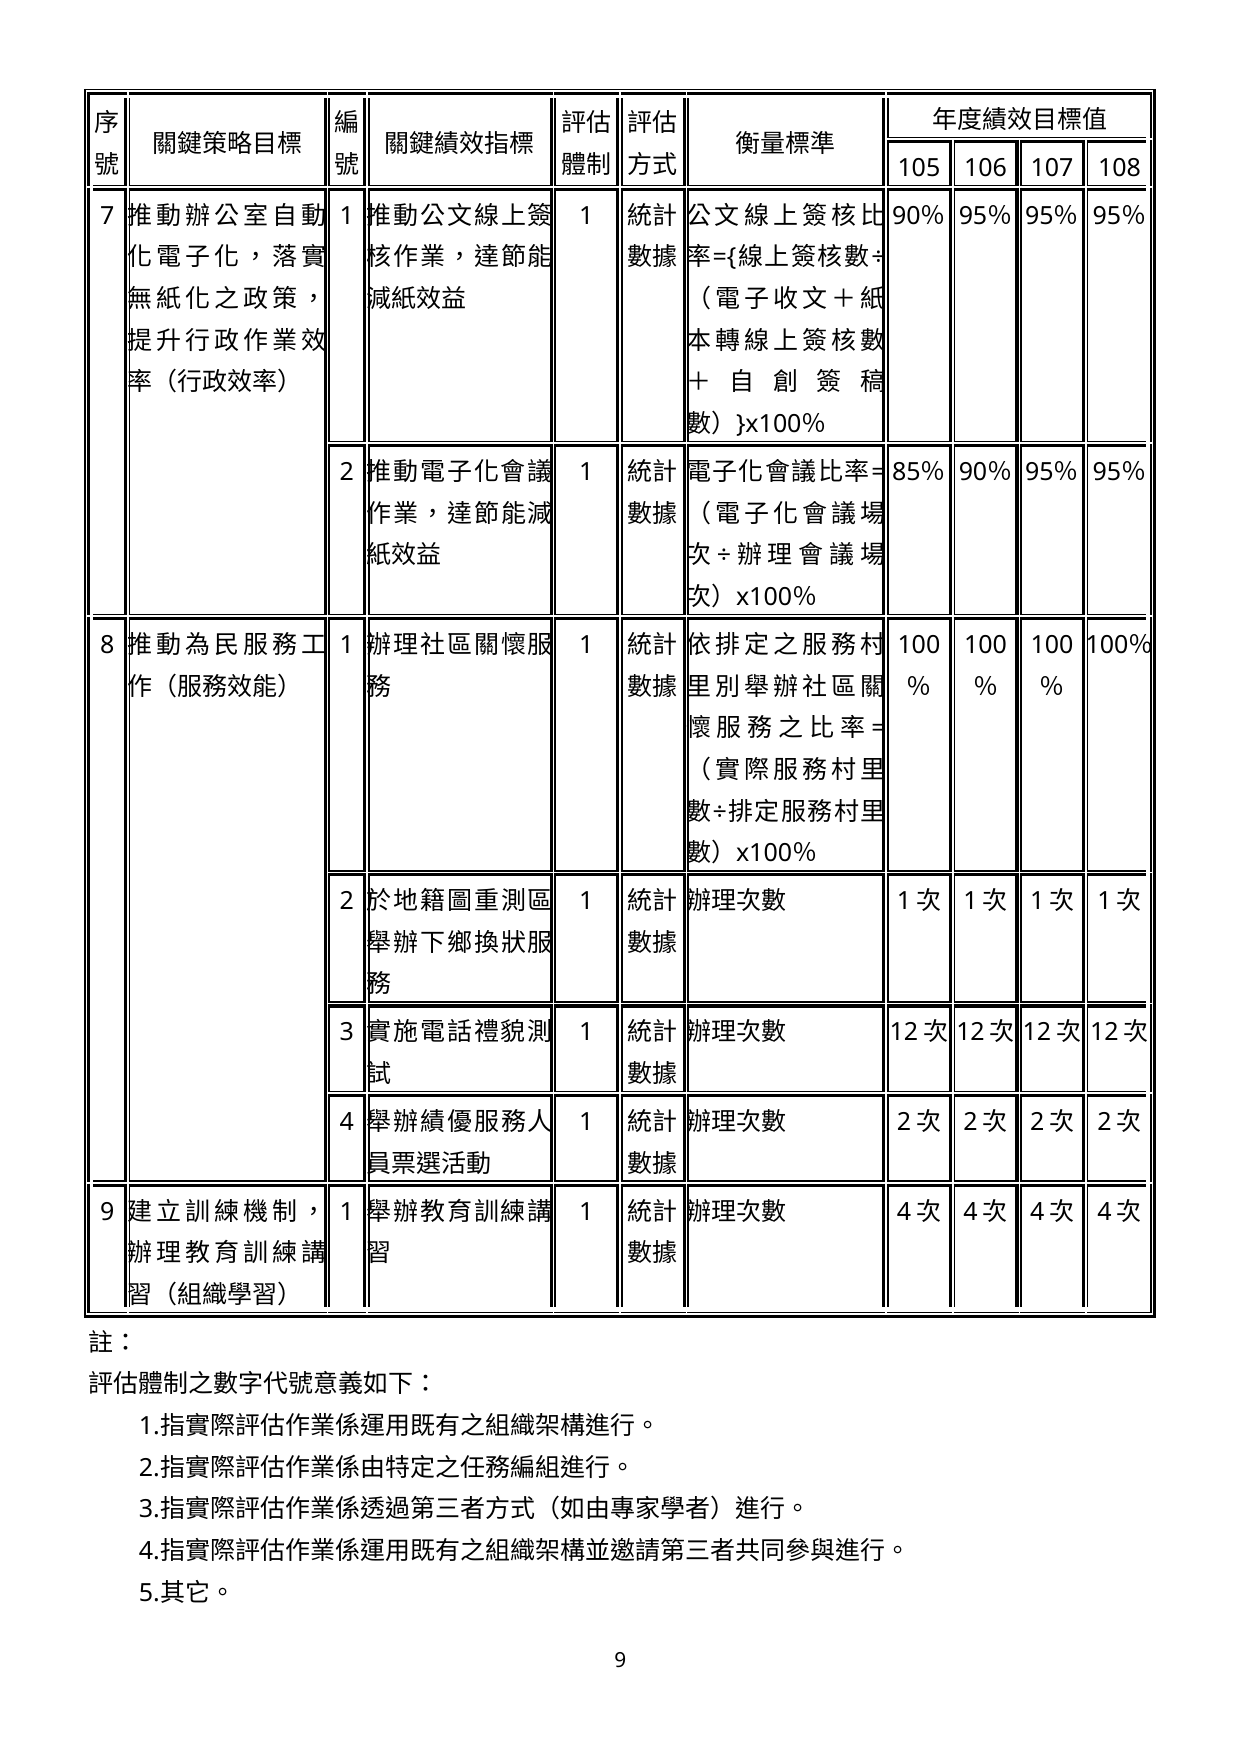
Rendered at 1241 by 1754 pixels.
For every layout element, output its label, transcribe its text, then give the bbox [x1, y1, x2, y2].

table_cell 辦理社區關懷服務 [370, 620, 550, 870]
table_cell 舉辦教育訓練講習 [366, 1180, 553, 1312]
table_cell 統計數據 [623, 191, 683, 441]
table_cell 2次 [1022, 1097, 1082, 1180]
table_cell 105 [889, 143, 949, 184]
table_cell 1 [553, 1180, 619, 1312]
text 1.指實際評估作業係運用既有之組織架構進行。 [89, 1401, 1152, 1443]
table_cell 推動電子化會議作業，達節能減紙效益 [370, 447, 550, 614]
table_cell 推動為民服務工作（服務效能） [130, 620, 324, 1180]
table_cell 舉辦績優服務人員票選活動 [370, 1097, 550, 1180]
table_cell 7 [87, 185, 127, 614]
table_cell 建立訓練機制，辦理教育訓練講習（組織學習） [127, 1180, 327, 1312]
table_cell 4次 [952, 1180, 1018, 1312]
table_cell 95％ [1022, 191, 1082, 441]
table_cell 1 [556, 191, 616, 441]
table_cell 統計數據 [623, 876, 683, 1001]
table_cell 1次 [1085, 870, 1153, 1001]
table_cell 1 [556, 447, 616, 614]
table_cell 108 [1085, 137, 1153, 184]
table_header 編號 [327, 90, 366, 184]
table_cell 1 [556, 876, 616, 1001]
text 3.指實際評估作業係透過第三者方式（如由專家學者）進行。 [89, 1484, 1152, 1526]
table_cell 4次 [885, 1180, 952, 1312]
table_cell 1次 [1022, 876, 1082, 1001]
table_cell 4次 [1085, 1180, 1153, 1312]
table_cell 辦理次數 [686, 1180, 885, 1312]
table_cell 2次 [889, 1097, 949, 1180]
table_cell 95％ [1085, 185, 1153, 441]
table_cell 統計數據 [623, 620, 683, 870]
table_cell 於地籍圖重測區舉辦下鄉換狀服務 [370, 876, 550, 1001]
table_cell 1 [556, 620, 616, 870]
table_cell 107 [1022, 143, 1082, 184]
table_cell 3 [330, 1008, 363, 1091]
table_cell 統計數據 [619, 1180, 686, 1312]
table_cell 100％ [889, 620, 949, 870]
table_header 序號 [90, 95, 127, 184]
table_cell 12次 [889, 1008, 949, 1091]
table_cell 推動公文線上簽核作業，達節能減紙效益 [370, 191, 550, 441]
table_cell 95％ [955, 191, 1015, 441]
table_cell 1次 [889, 876, 949, 1001]
table_cell 8 [87, 614, 127, 1180]
table_cell 12次 [1022, 1008, 1082, 1091]
table_cell 106 [955, 143, 1015, 184]
table_header 衡量標準 [686, 90, 885, 184]
table_cell 依排定之服務村里別舉辦社區關懷服務之比率=（實際服務村里數÷排定服務村里數）x100％ [689, 620, 882, 870]
table_cell 辦理次數 [689, 876, 882, 1001]
text 註： [89, 1318, 1152, 1359]
table_cell 1 [556, 1097, 616, 1180]
table_header 評估體制 [553, 90, 619, 184]
table_header 關鍵績效指標 [366, 90, 553, 184]
table_cell 統計數據 [623, 447, 683, 614]
table_cell 1 [330, 191, 363, 441]
text 2.指實際評估作業係由特定之任務編組進行。 [89, 1443, 1152, 1484]
table_cell 95％ [1022, 447, 1082, 614]
table_cell 1 [330, 620, 363, 870]
table_cell 統計數據 [623, 1008, 683, 1091]
table_cell 2 [330, 447, 363, 614]
table_cell 90％ [889, 191, 949, 441]
table_cell 2 [330, 876, 363, 1001]
text 5.其它。 [89, 1568, 1152, 1609]
table_cell 推動辦公室自動化電子化，落實無紙化之政策，提升行政作業效率（行政效率） [130, 191, 324, 614]
table_cell 4次 [1019, 1180, 1085, 1312]
text 4.指實際評估作業係運用既有之組織架構並邀請第三者共同參與進行。 [89, 1526, 1152, 1568]
table_cell 95％ [1085, 441, 1153, 614]
table_cell 12次 [1085, 1001, 1153, 1091]
text 評估體制之數字代號意義如下： [89, 1359, 1152, 1401]
table_cell 12次 [955, 1008, 1015, 1091]
table_cell 100％ [955, 620, 1015, 870]
table_cell 統計數據 [623, 1097, 683, 1180]
table_cell 2次 [1085, 1091, 1153, 1180]
table_header 關鍵策略目標 [127, 90, 327, 184]
table_cell 辦理次數 [689, 1008, 882, 1091]
table_header 評估方式 [619, 90, 686, 184]
table_cell 4 [330, 1097, 363, 1180]
table_cell 90％ [955, 447, 1015, 614]
table_cell 100％ [1085, 614, 1153, 870]
table_header 年度績效目標值 [885, 90, 1153, 137]
table_cell 1次 [955, 876, 1015, 1001]
table_cell 電子化會議比率=（電子化會議場次÷辦理會議場次）x100％ [689, 447, 882, 614]
table_cell 85％ [889, 447, 949, 614]
table_cell 100％ [1022, 620, 1082, 870]
table_cell 公文線上簽核比率={線上簽核數÷（電子收文＋紙本轉線上簽核數＋自創簽稿數）}x100％ [689, 191, 882, 441]
table_cell 1 [327, 1180, 366, 1312]
table_cell 實施電話禮貌測試 [370, 1008, 550, 1091]
table_cell 2次 [955, 1097, 1015, 1180]
table_cell 辦理次數 [689, 1097, 882, 1180]
table_cell 1 [556, 1008, 616, 1091]
table_cell 9 [87, 1180, 127, 1312]
